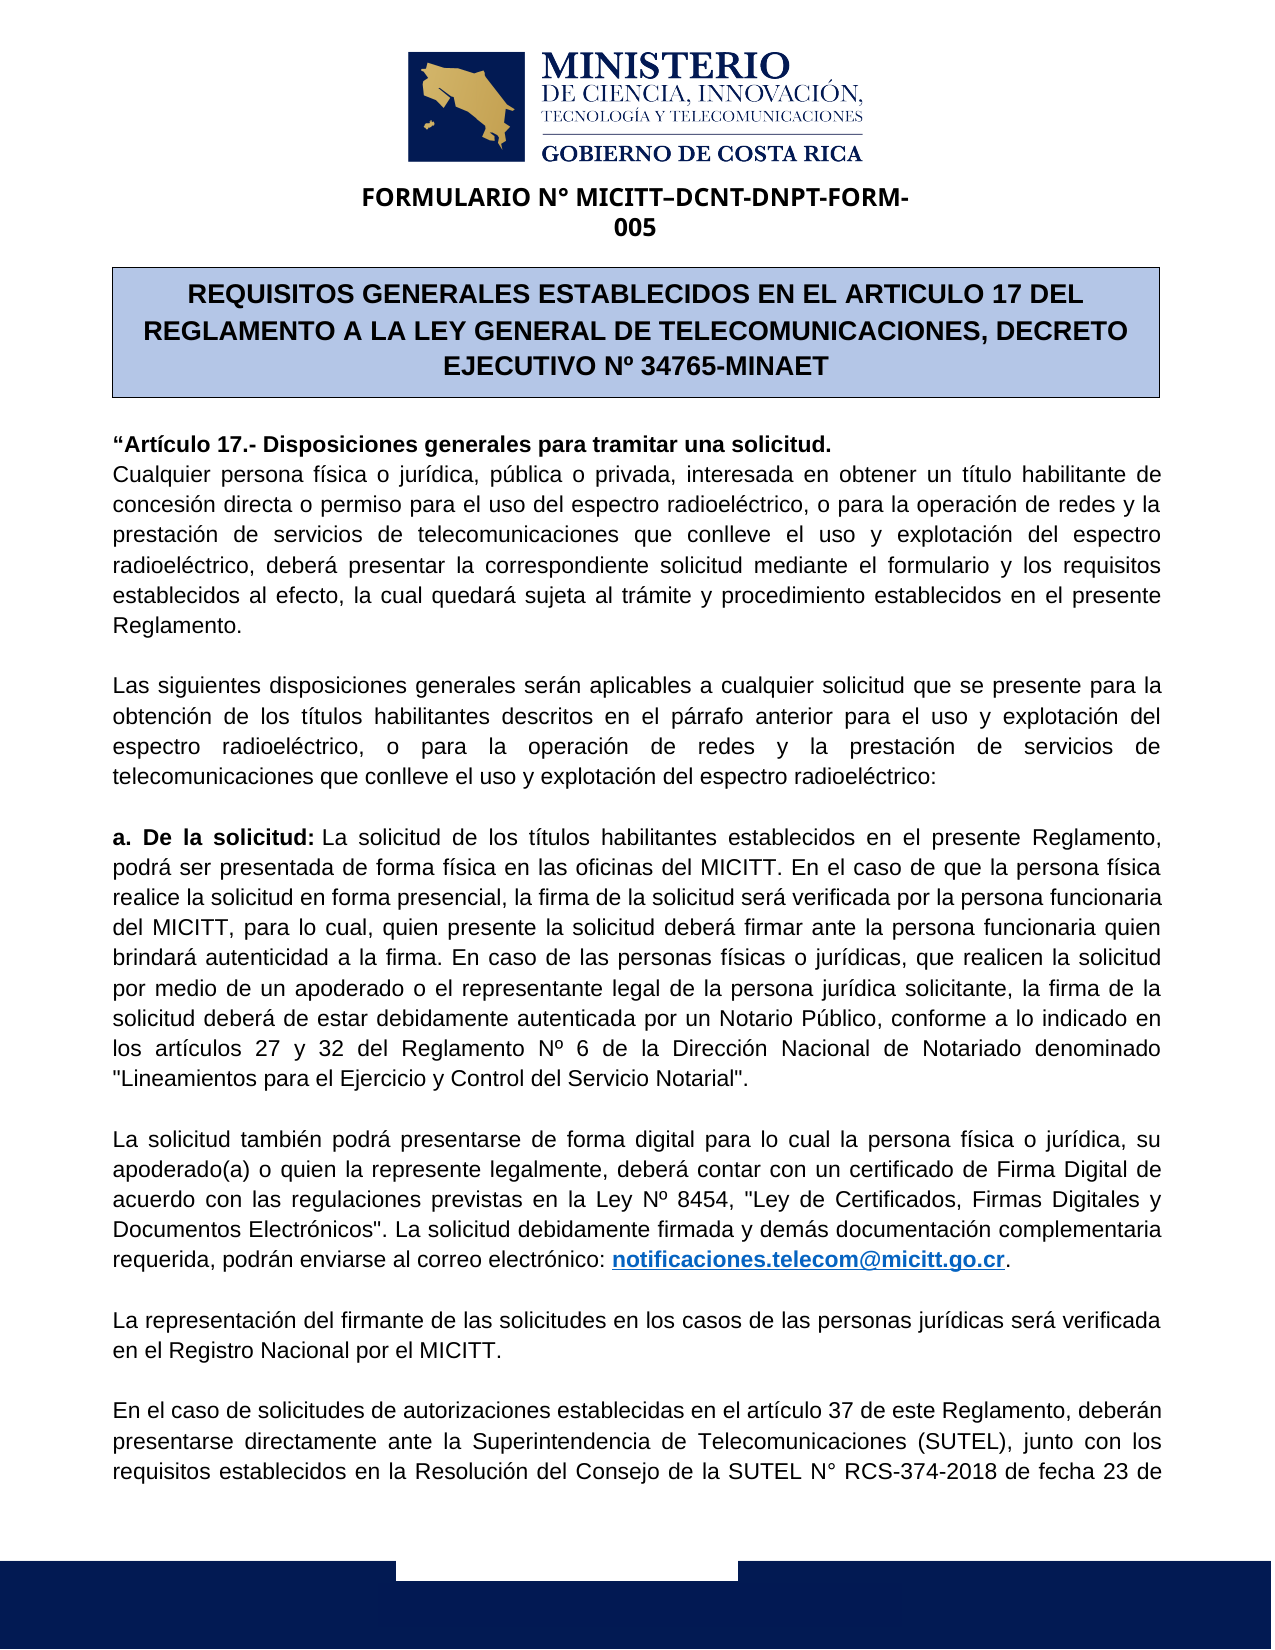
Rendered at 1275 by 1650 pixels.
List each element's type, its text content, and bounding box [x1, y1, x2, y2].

text En el caso de solicitudes de autorizaciones establecidas en el artículo 37 de este Reglamento, deberán presentarse directamente ante la Superintendencia de Telecomunicaciones (SUTEL), junto con los requisitos establecidos en la Resolución del Consejo de la SUTEL N° RCS-374-2018 de fecha 23 de [112, 1397, 1162, 1484]
text Cualquier persona física o jurídica, pública o privada, interesada en obtener un título habilitante de concesión directa o permiso para el uso del espectro radioeléctrico, o para la operación de redes y la prestación de servicios de telecomunicaciones que conlleve el uso y explotación del espectro radioeléctrico, deberá presentar la correspondiente solicitud mediante el formulario y los requisitos establecidos al efecto, la cual quedará sujeta al trámite y procedimiento establecidos en el presente Reglamento. [112, 461, 1162, 638]
text a. De la solicitud: La solicitud de los títulos habilitantes establecidos en el presente Reglamento, podrá ser presentada de forma física en las oficinas del MICITT. En el caso de que la persona física realice la solicitud en forma presencial, la firma de la solicitud será verificada por la persona funcionaria del MICITT, para lo cual, quien presente la solicitud deberá firmar ante la persona funcionaria quien brindará autenticidad a la firma. En caso de las personas físicas o jurídicas, que realicen la solicitud por medio de un apoderado o el representante legal de la persona jurídica solicitante, la firma de la solicitud deberá de estar debidamente autenticada por un Notario Público, conforme a lo indicado en los artículos 27 y 32 del Reglamento Nº 6 de la Dirección Nacional de Notariado denominado "Lineamientos para el Ejercicio y Control del Servicio Notarial". [112, 823, 1162, 1091]
text La representación del firmante de las solicitudes en los casos de las personas jurídicas será verificada en el Registro Nacional por el MICITT. [112, 1307, 1162, 1363]
table_header REQUISITOS GENERALES ESTABLECIDOS EN EL ARTICULO 17 DEL REGLAMENTO A LA LEY GENERAL DE TELECOMUNICACIONES, DECRETO EJECUTIVO Nº 34765-MINAET [113, 268, 1159, 397]
text Las siguientes disposiciones generales serán aplicables a cualquier solicitud que se presente para la obtención de los títulos habilitantes descritos en el párrafo anterior para el uso y explotación del espectro radioeléctrico, o para la operación de redes y la prestación de servicios de telecomunicaciones que conlleve el uso y explotación del espectro radioeléctrico: [112, 672, 1162, 789]
text “Artículo 17.- Disposiciones generales para tramitar una solicitud. [112, 431, 1162, 457]
text La solicitud también podrá presentarse de forma digital para lo cual la persona física o jurídica, su apoderado(a) o quien la represente legalmente, deberá contar con un certificado de Firma Digital de acuerdo con las regulaciones previstas en la Ley Nº 8454, "Ley de Certificados, Firmas Digitales y Documentos Electrónicos". La solicitud debidamente firmada y demás documentación complementaria requerida, podrán enviarse al correo electrónico: notificaciones.telecom@micitt.go.cr. [112, 1126, 1162, 1273]
